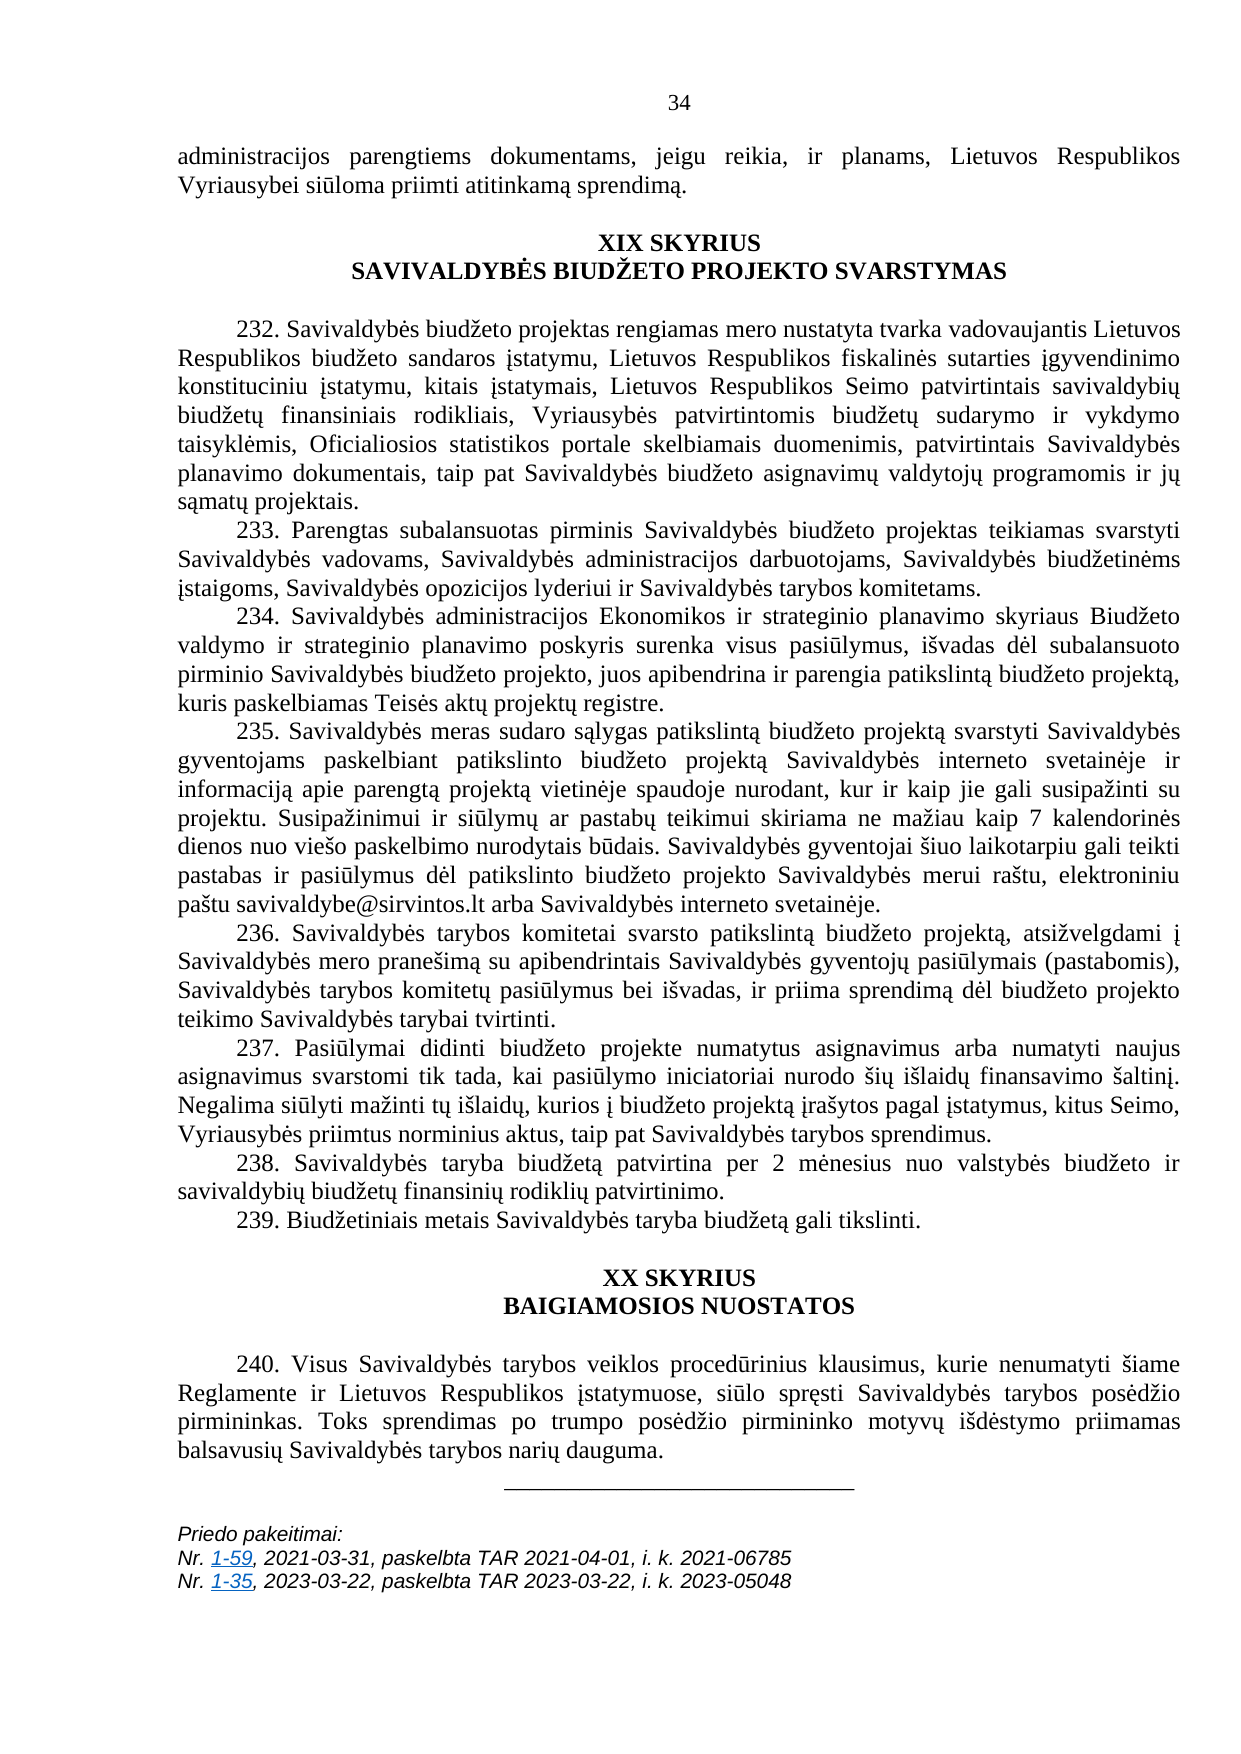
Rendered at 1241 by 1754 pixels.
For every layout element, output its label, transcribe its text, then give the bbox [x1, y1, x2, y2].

text Nr. 1-59, 2021-03-31, paskelbta TAR 2021-04-01, i. k. 2021-06785 [177, 1545, 1181, 1569]
text SAVIVALDYBĖS BIUDŽETO PROJEKTO SVARSTYMAS [177, 256, 1181, 285]
text 235. Savivaldybės meras sudaro sąlygas patikslintą biudžeto projektą svarstyti Savivaldybės gyventojams paskelbiant patikslinto biudžeto projektą Savivaldybės interneto svetainėje ir informaciją apie parengtą projektą vietinėje spaudoje nurodant, kur ir kaip jie gali susipažinti su projektu. Susipažinimui ir siūlymų ar pastabų teikimui skiriama ne mažiau kaip 7 kalendorinės dienos nuo viešo paskelbimo nurodytais būdais. Savivaldybės gyventojai šiuo laikotarpiu gali teikti pastabas ir pasiūlymus dėl patikslinto biudžeto projekto Savivaldybės merui raštu, elektroniniu paštu savivaldybe@sirvintos.lt arba Savivaldybės interneto svetainėje. [177, 716, 1181, 918]
text Priedo pakeitimai: [177, 1521, 1181, 1545]
text XX SKYRIUS [177, 1263, 1181, 1291]
text administracijos parengtiems dokumentams, jeigu reikia, ir planams, Lietuvos Respublikos Vyriausybei siūloma priimti atitinkamą sprendimą. [177, 141, 1181, 199]
text 232. Savivaldybės biudžeto projektas rengiamas mero nustatyta tvarka vadovaujantis Lietuvos Respublikos biudžeto sandaros įstatymu, Lietuvos Respublikos fiskalinės sutarties įgyvendinimo konstituciniu įstatymu, kitais įstatymais, Lietuvos Respublikos Seimo patvirtintais savivaldybių biudžetų finansiniais rodikliais, Vyriausybės patvirtintomis biudžetų sudarymo ir vykdymo taisyklėmis, Oficialiosios statistikos portale skelbiamais duomenimis, patvirtintais Savivaldybės planavimo dokumentais, taip pat Savivaldybės biudžeto asignavimų valdytojų programomis ir jų sąmatų projektais. [177, 314, 1181, 515]
text 240. Visus Savivaldybės tarybos veiklos procedūrinius klausimus, kurie nenumatyti šiame Reglamente ir Lietuvos Respublikos įstatymuose, siūlo spręsti Savivaldybės tarybos posėdžio pirmininkas. Toks sprendimas po trumpo posėdžio pirmininko motyvų išdėstymo priimamas balsavusių Savivaldybės tarybos narių dauguma. [177, 1349, 1181, 1464]
text XIX SKYRIUS [177, 228, 1181, 256]
text 238. Savivaldybės taryba biudžetą patvirtina per 2 mėnesius nuo valstybės biudžeto ir savivaldybių biudžetų finansinių rodiklių patvirtinimo. [177, 1148, 1181, 1205]
text 234. Savivaldybės administracijos Ekonomikos ir strateginio planavimo skyriaus Biudžeto valdymo ir strateginio planavimo poskyris surenka visus pasiūlymus, išvadas dėl subalansuoto pirminio Savivaldybės biudžeto projekto, juos apibendrina ir parengia patikslintą biudžeto projektą, kuris paskelbiamas Teisės aktų projektų registre. [177, 601, 1181, 716]
text 237. Pasiūlymai didinti biudžeto projekte numatytus asignavimus arba numatyti naujus asignavimus svarstomi tik tada, kai pasiūlymo iniciatoriai nurodo šių išlaidų finansavimo šaltinį. Negalima siūlyti mažinti tų išlaidų, kurios į biudžeto projektą įrašytos pagal įstatymus, kitus Seimo, Vyriausybės priimtus norminius aktus, taip pat Savivaldybės tarybos sprendimus. [177, 1033, 1181, 1148]
text 236. Savivaldybės tarybos komitetai svarsto patikslintą biudžeto projektą, atsižvelgdami į Savivaldybės mero pranešimą su apibendrintais Savivaldybės gyventojų pasiūlymais (pastabomis), Savivaldybės tarybos komitetų pasiūlymus bei išvadas, ir priima sprendimą dėl biudžeto projekto teikimo Savivaldybės tarybai tvirtinti. [177, 918, 1181, 1033]
text 233. Parengtas subalansuotas pirminis Savivaldybės biudžeto projektas teikiamas svarstyti Savivaldybės vadovams, Savivaldybės administracijos darbuotojams, Savivaldybės biudžetinėms įstaigoms, Savivaldybės opozicijos lyderiui ir Savivaldybės tarybos komitetams. [177, 515, 1181, 601]
text ____________________________ [177, 1464, 1181, 1493]
text Nr. 1-35, 2023-03-22, paskelbta TAR 2023-03-22, i. k. 2023-05048 [177, 1569, 1181, 1593]
text BAIGIAMOSIOS NUOSTATOS [177, 1291, 1181, 1320]
text 239. Biudžetiniais metais Savivaldybės taryba biudžetą gali tikslinti. [177, 1205, 1181, 1234]
